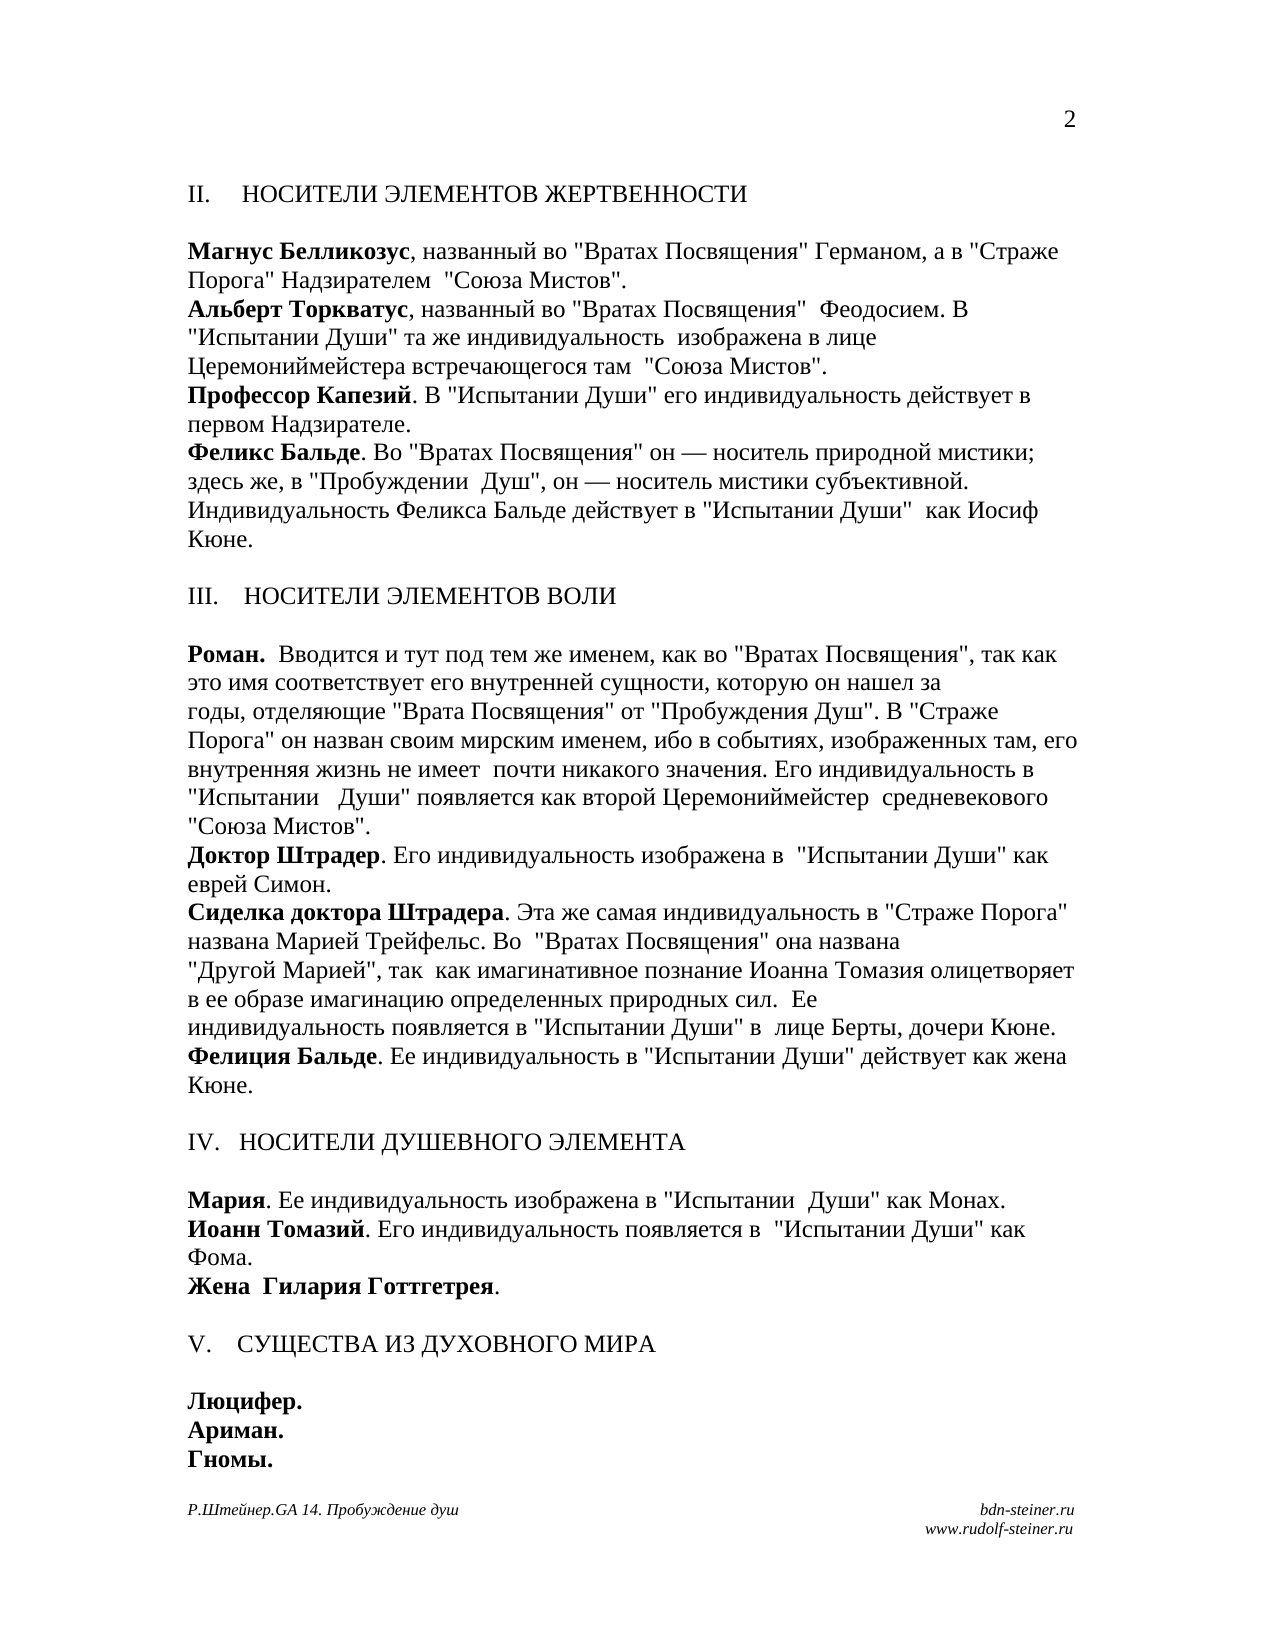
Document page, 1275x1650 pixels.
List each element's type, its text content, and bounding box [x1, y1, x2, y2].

text II. НОСИТЕЛИ ЭЛЕМЕНТОВ ЖЕРТВЕННОСТИ [187, 179, 1087, 207]
text Мария. Ее индивидуальность изображена в "Испытании Души" как Монах. Иоанн Томазий. Его индивидуальность появляется в "Испытании Души" как Фома. Жена Гилария Готтгетрея. [187, 1185, 1087, 1300]
text IV. НОСИТЕЛИ ДУШЕВНОГО ЭЛЕМЕНТА [187, 1127, 1087, 1156]
text V. СУЩЕСТВА ИЗ ДУХОВНОГО МИРА [187, 1329, 1087, 1357]
text Магнус Белликозус, названный во "Вратах Посвящения" Германом, а в "Страже Порога" Надзирателем "Союза Мистов". Альберт Торкватус, названный во "Вратах Посвящения" Феодосием. В "Испытании Души" та же индивидуальность изображена в лице Церемониймейстера встречающегося там "Союза Мистов". Профессор Капезий. В "Испытании Души" его индивидуальность действует в первом Надзирателе. Феликс Бальде. Во "Вратах Посвящения" он — носитель природной мистики; здесь же, в "Пробуждении Душ", он — носитель мистики субъективной. Индивидуальность Феликса Бальде действует в "Испытании Души" как Иосиф Кюне. [187, 236, 1087, 552]
text Люцифер. Ариман. Гномы. [187, 1386, 1087, 1472]
text Роман. Вводится и тут под тем же именем, как во "Вратах Посвящения", так как это имя соответствует его внутренней сущности, которую он нашел за годы, отделяющие "Врата Посвящения" от "Пробуждения Душ". В "Страже Порога" он назван своим мирским именем, ибо в событиях, изображенных там, его внутренняя жизнь не имеет почти никакого значения. Его индивидуальность в "Испытании Души" появляется как второй Церемониймейстер средневекового "Союза Мистов". Доктор Штрадер. Его индивидуальность изображена в "Испытании Души" как еврей Симон. Сиделка доктора Штрадера. Эта же самая индивидуальность в "Страже Порога" названа Марией Трейфельс. Во "Вратах Посвящения" она названа "Другой Марией", так как имагинативное познание Иоанна Томазия олицетворяет в ее образе имагинацию определенных природных сил. Ее индивидуальность появляется в "Испытании Души" в лице Берты, дочери Кюне. Фелиция Бальде. Ее индивидуальность в "Испытании Души" действует как жена Кюне. [187, 639, 1087, 1099]
text III. НОСИТЕЛИ ЭЛЕМЕНТОВ ВОЛИ [187, 581, 1087, 610]
